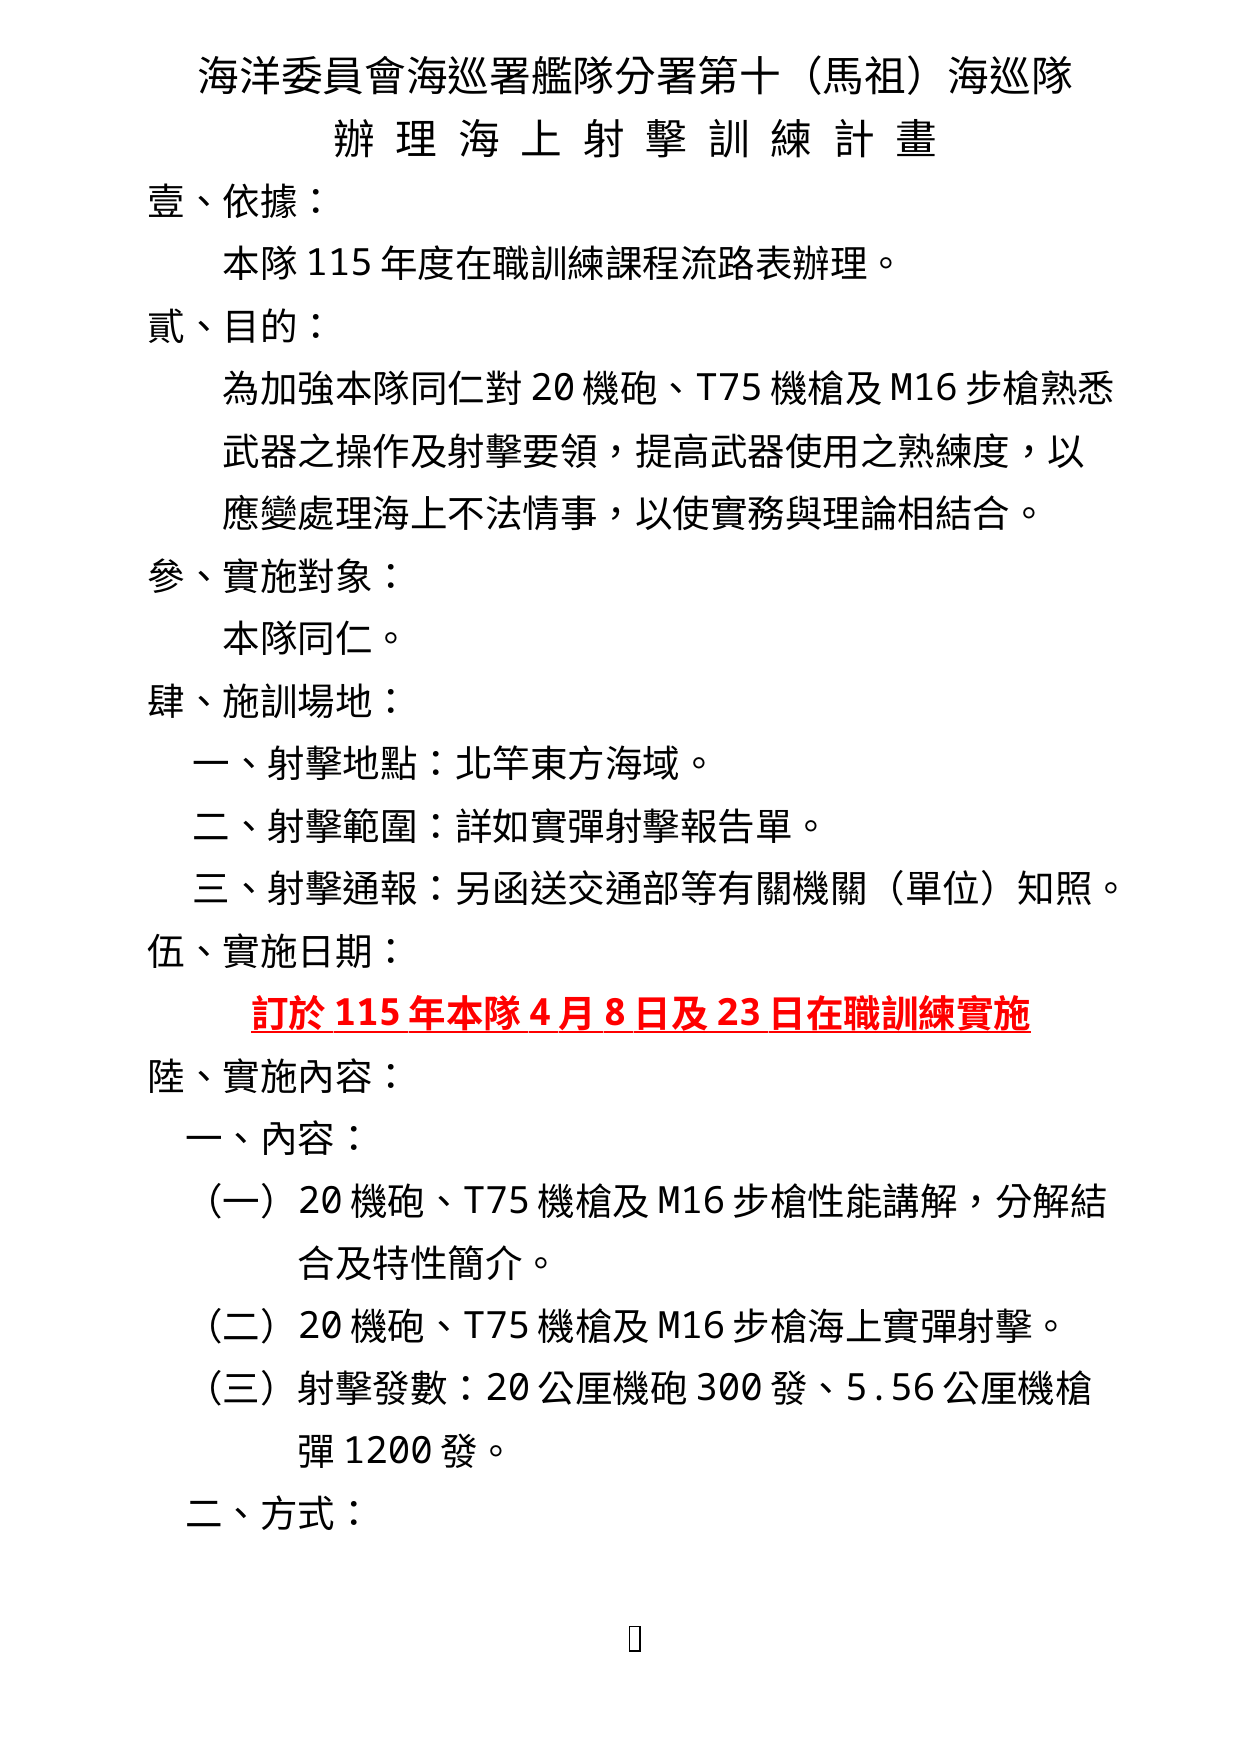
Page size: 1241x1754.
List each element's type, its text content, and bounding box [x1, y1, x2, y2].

text 壹、依據： [148, 157, 1122, 219]
text 二、射擊範圍：詳如實彈射擊報告單。 [148, 782, 1122, 844]
text 為加強本隊同仁對20機砲、T75機槍及M16步槍熟悉武器之操作及射擊要領，提高武器使用之熟練度，以應變處理海上不法情事，以使實務與理論相結合。 [223, 344, 1122, 532]
text （三）射擊發數：20公厘機砲300發、5.56公厘機槍彈1200發。 [185, 1344, 1122, 1469]
text 訂於115年本隊4月8日及23日在職訓練實施 [251, 969, 1122, 1032]
text 海洋委員會海巡署艦隊分署第十（馬祖）海巡隊 [148, 32, 1122, 94]
text 三、射擊通報：另函送交通部等有關機關（單位）知照。 [148, 844, 1122, 907]
text 一、內容： [185, 1094, 1122, 1157]
text 本隊同仁。 [223, 594, 1122, 657]
text 陸、實施內容： [148, 1032, 1122, 1094]
text 肆、施訓場地： [148, 657, 1122, 719]
text 辦 理 海 上 射 擊 訓 練 計 畫 [148, 94, 1122, 157]
text 貳、目的： [148, 282, 1122, 344]
text 本隊115年度在職訓練課程流路表辦理。 [223, 219, 1122, 282]
text 二、方式： [185, 1469, 1122, 1532]
text （二）20機砲、T75機槍及M16步槍海上實彈射擊。 [185, 1282, 1122, 1344]
text 一、射擊地點：北竿東方海域。 [148, 719, 1122, 782]
text 參、實施對象： [148, 532, 1122, 594]
text （一）20機砲、T75機槍及M16步槍性能講解，分解結合及特性簡介。 [185, 1157, 1122, 1282]
text 伍、實施日期： [148, 907, 1122, 969]
